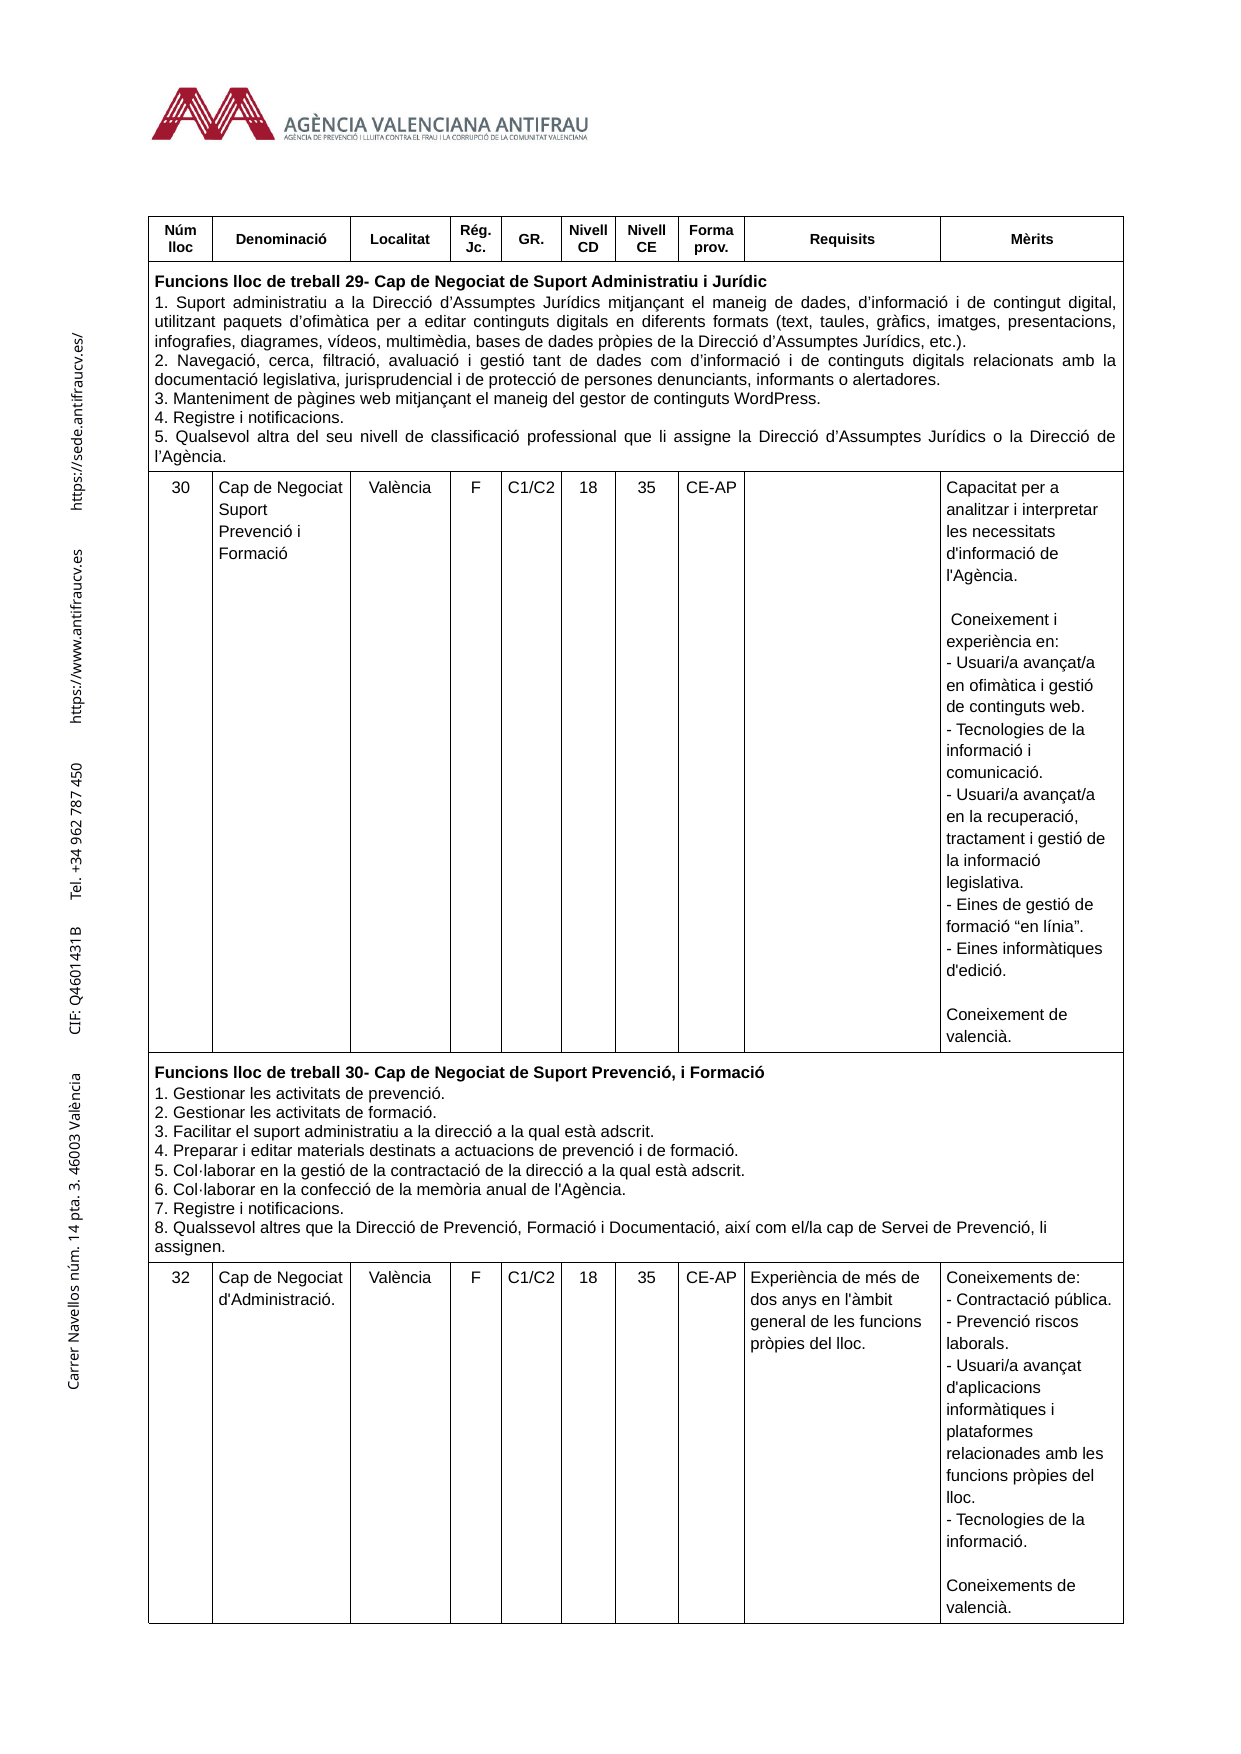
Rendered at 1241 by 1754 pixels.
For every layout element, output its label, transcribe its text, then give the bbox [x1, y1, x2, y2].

table_cell F [451, 472, 501, 1052]
table_cell 32 [149, 1263, 212, 1623]
table_cell Funcions lloc de treball 30- Cap de Negociat de Suport Prevenció, i Formació 1. Gestionar les activitats de prevenció. 2. Gestionar les activitats de formació. 3. Facilitar el suport administratiu a la direcció a la qual està adscrit. 4. Preparar i editar materials destinats a actuacions de prevenció i de formació. 5. Col·laborar en la gestió de la contractació de la direcció a la qual està adscrit. 6. Col·laborar en la confecció de la memòria anual de l'Agència. 7. Registre i notificacions. 8. Qualssevol altres que la Direcció de Prevenció, Formació i Documentació, així com el/la cap de Servei de Prevenció, li assignen. [149, 1053, 1123, 1262]
table_header Rég. Jc. [451, 217, 501, 261]
picture [147, 77, 591, 148]
table_cell CE-AP [679, 472, 744, 1052]
table_cell Cap de Negociat Suport Prevenció i Formació [213, 472, 350, 1052]
table_cell F [451, 1263, 501, 1623]
table_cell [745, 472, 940, 1052]
table_cell C1/C2 [502, 1263, 561, 1623]
table_header Requisits [745, 217, 940, 261]
table_header GR. [502, 217, 561, 261]
table_header Mèrits [941, 217, 1123, 261]
table_cell CE-AP [679, 1263, 744, 1623]
table_header Forma prov. [679, 217, 744, 261]
table_header Localitat [351, 217, 450, 261]
table_cell Cap de Negociat d'Administració. [213, 1263, 350, 1623]
table_cell C1/C2 [502, 472, 561, 1052]
table_cell Funcions lloc de treball 29- Cap de Negociat de Suport Administratiu i Jurídic 1. Suport administratiu a la Direcció d’Assumptes Jurídics mitjançant el maneig de dades, d’informació i de contingut digital, utilitzant paquets d’ofimàtica per a editar continguts digitals en diferents formats (text, taules, gràfics, imatges, presentacions, infografies, diagrames, vídeos, multimèdia, bases de dades pròpies de la Direcció d’Assumptes Jurídics, etc.). 2. Navegació, cerca, filtració, avaluació i gestió tant de dades com d’informació i de continguts digitals relacionats amb la documentació legislativa, jurisprudencial i de protecció de persones denunciants, informants o alertadores. 3. Manteniment de pàgines web mitjançant el maneig del gestor de continguts WordPress. 4. Registre i notificacions. 5. Qualsevol altra del seu nivell de classificació professional que li assigne la Direcció d’Assumptes Jurídics o la Direcció de l’Agència. [149, 262, 1123, 471]
table_header Nivell CD [562, 217, 615, 261]
table_cell 30 [149, 472, 212, 1052]
table_cell 18 [562, 1263, 615, 1623]
table_cell Coneixements de: - Contractació pública. - Prevenció riscos laborals. - Usuari/a avançat d'aplicacions informàtiques i plataformes relacionades amb les funcions pròpies del lloc. - Tecnologies de la informació. Coneixements de valencià. [941, 1263, 1123, 1623]
table_cell 35 [616, 1263, 678, 1623]
table_header Nivell CE [616, 217, 678, 261]
table_cell 35 [616, 472, 678, 1052]
table_cell València [351, 472, 450, 1052]
table_cell València [351, 1263, 450, 1623]
table_header Denominació [213, 217, 350, 261]
table_cell Capacitat per a analitzar i interpretar les necessitats d'informació de l'Agència. Coneixement i experiència en: - Usuari/a avançat/a en ofimàtica i gestió de continguts web. - Tecnologies de la informació i comunicació. - Usuari/a avançat/a en la recuperació, tractament i gestió de la informació legislativa. - Eines de gestió de formació “en línia”. - Eines informàtiques d'edició. Coneixement de valencià. [941, 472, 1123, 1052]
table_cell 18 [562, 472, 615, 1052]
table_header Núm lloc [149, 217, 212, 261]
table_cell Experiència de més de dos anys en l'àmbit general de les funcions pròpies del lloc. [745, 1263, 940, 1623]
